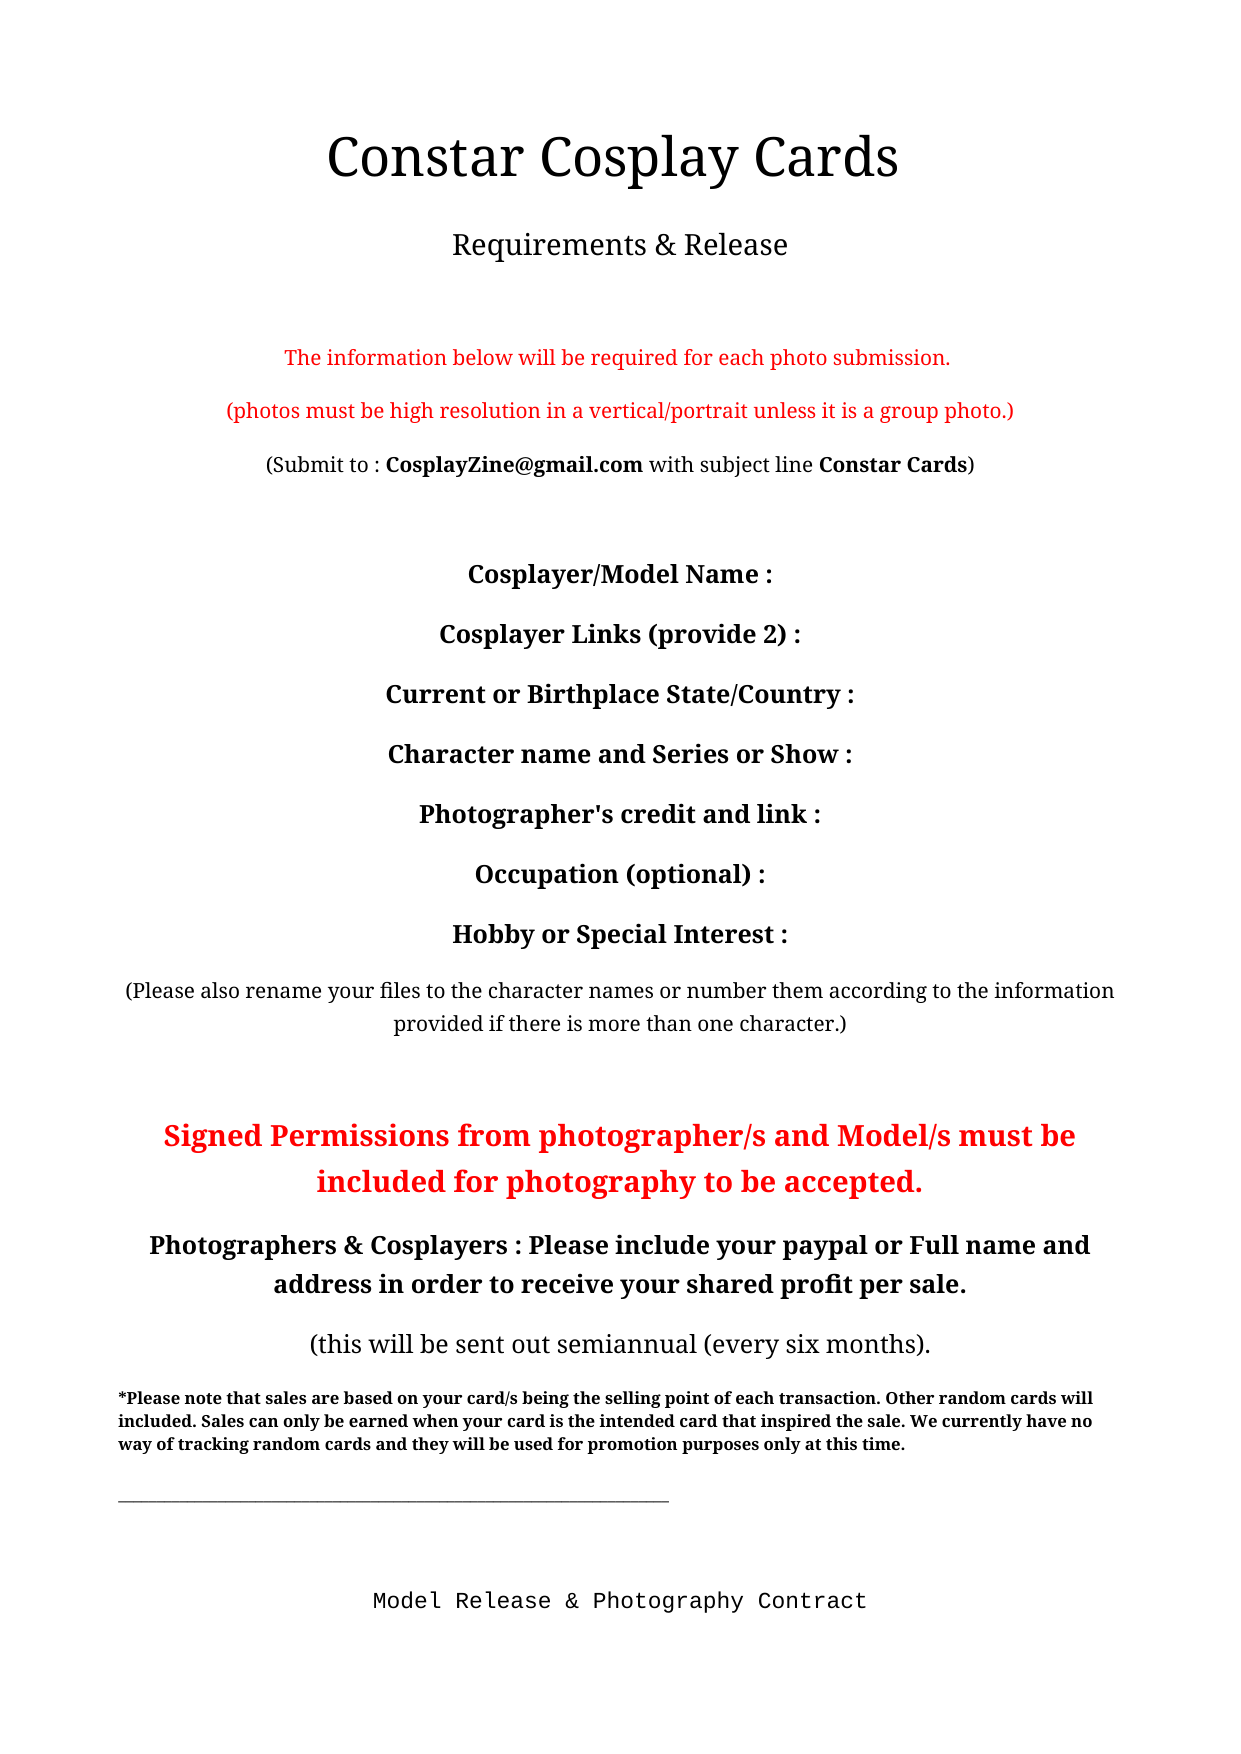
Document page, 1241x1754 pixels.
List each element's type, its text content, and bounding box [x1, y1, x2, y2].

text Signed Permissions from photographer/s and Model/s must be included for photography to be accepted. [118, 1116, 1122, 1201]
text Cosplayer Links (provide 2) : [118, 617, 1122, 651]
text (Submit to : CosplayZine@gmail.com with subject line Constar Cards) [118, 450, 1122, 478]
text ________________________________________________________________________ [118, 1483, 1122, 1506]
text (photos must be high resolution in a vertical/portrait unless it is a group photo.) [118, 397, 1122, 425]
text Model Release & Photography Contract [118, 1590, 1122, 1616]
text Photographers & Cosplayers : Please include your paypal or Full name and address in order to receive your shared profit per sale. [118, 1228, 1122, 1301]
text Requirements & Release [118, 224, 1122, 263]
text The information below will be required for each photo submission. [118, 343, 1122, 372]
text Character name and Series or Show : [118, 737, 1122, 771]
text *Please note that sales are based on your card/s being the selling point of each transaction. Other random cards will included. Sales can only be earned when your card is the intended card that inspired the sale. We currently have no way of tracking random cards and they will be used for promotion purposes only at this time. [118, 1387, 1122, 1455]
text Constar Cosplay Cards [118, 118, 1122, 192]
text Photographer's credit and link : [118, 797, 1122, 831]
text (this will be sent out semiannual (every six months). [118, 1327, 1122, 1361]
text Current or Birthplace State/Country : [118, 677, 1122, 711]
text Cosplayer/Model Name : [118, 557, 1122, 591]
text Occupation (optional) : [118, 857, 1122, 891]
text (Please also rename your files to the character names or number them according to the information provided if there is more than one character.) [118, 977, 1122, 1038]
text Hobby or Special Interest : [118, 917, 1122, 951]
